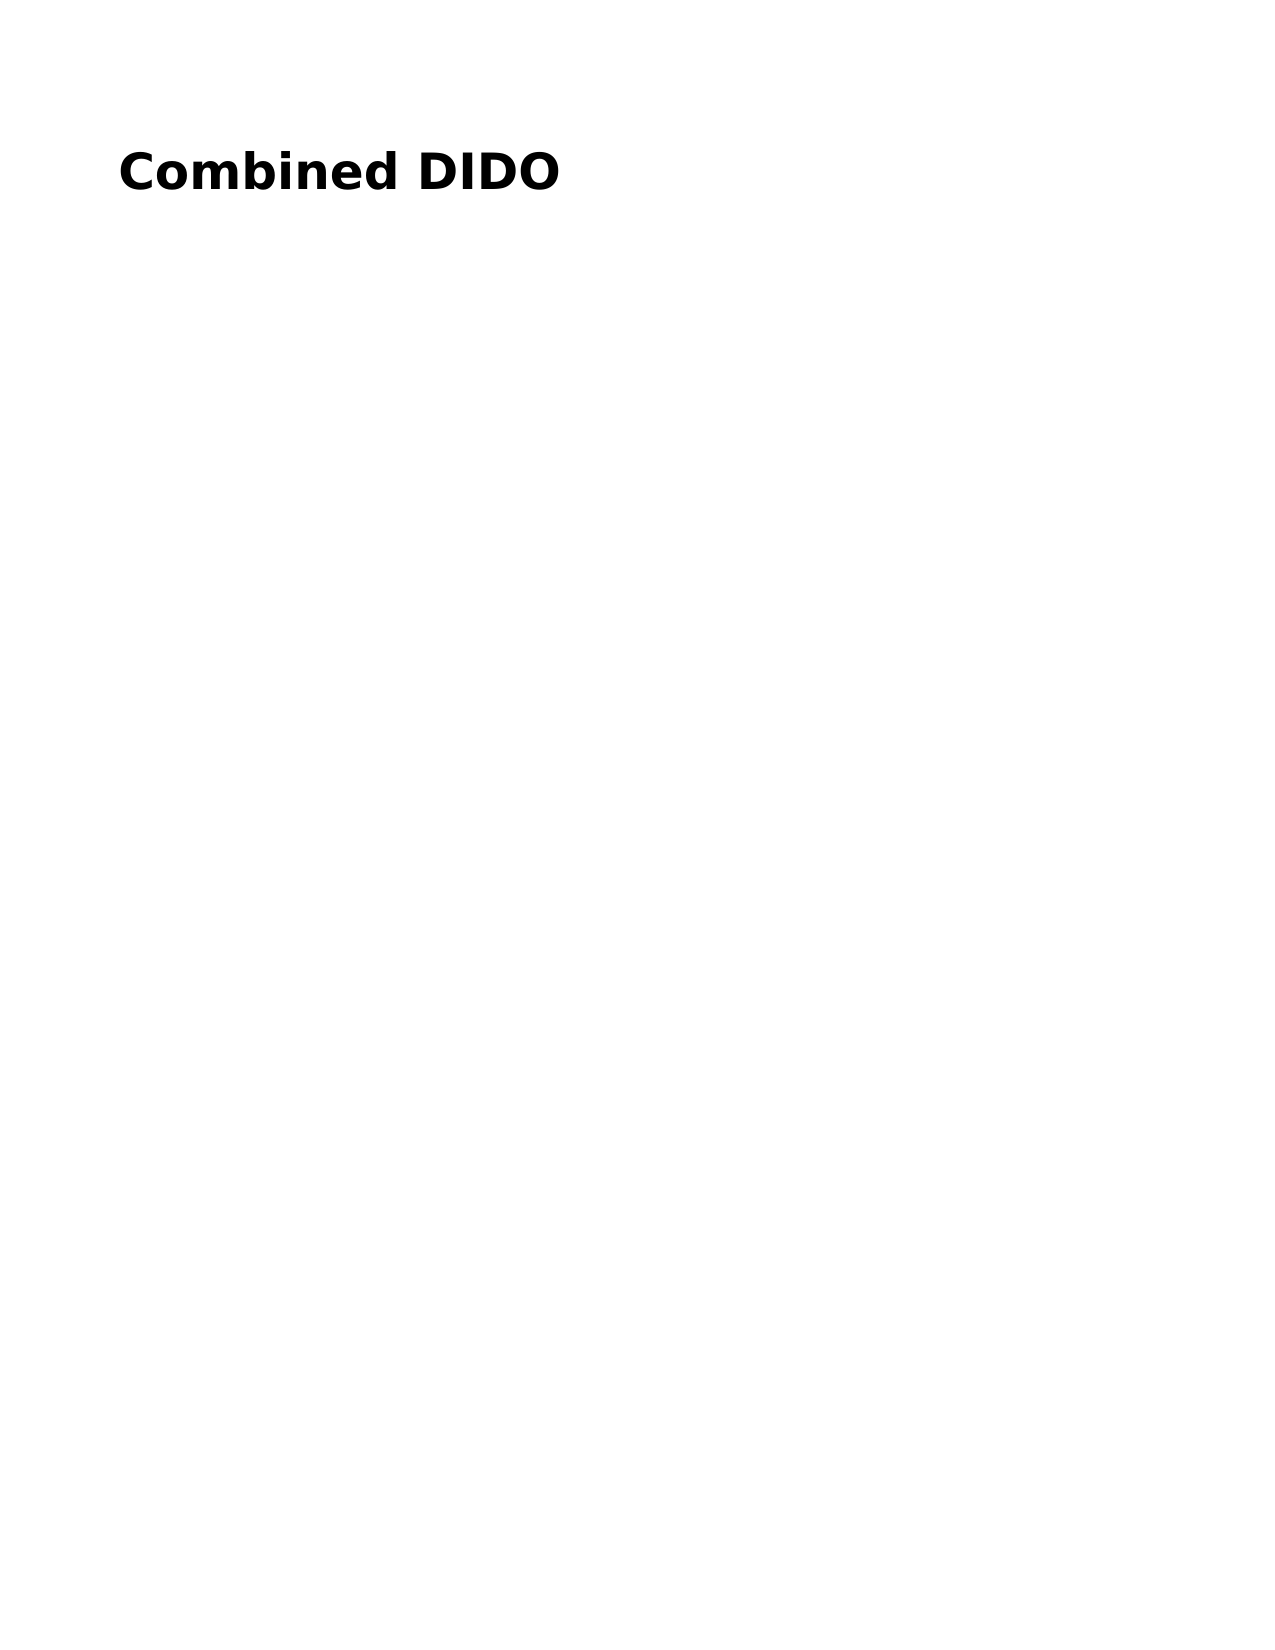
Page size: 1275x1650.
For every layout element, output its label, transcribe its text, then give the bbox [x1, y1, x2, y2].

subtitle Combined DIDO [118, 143, 1157, 201]
